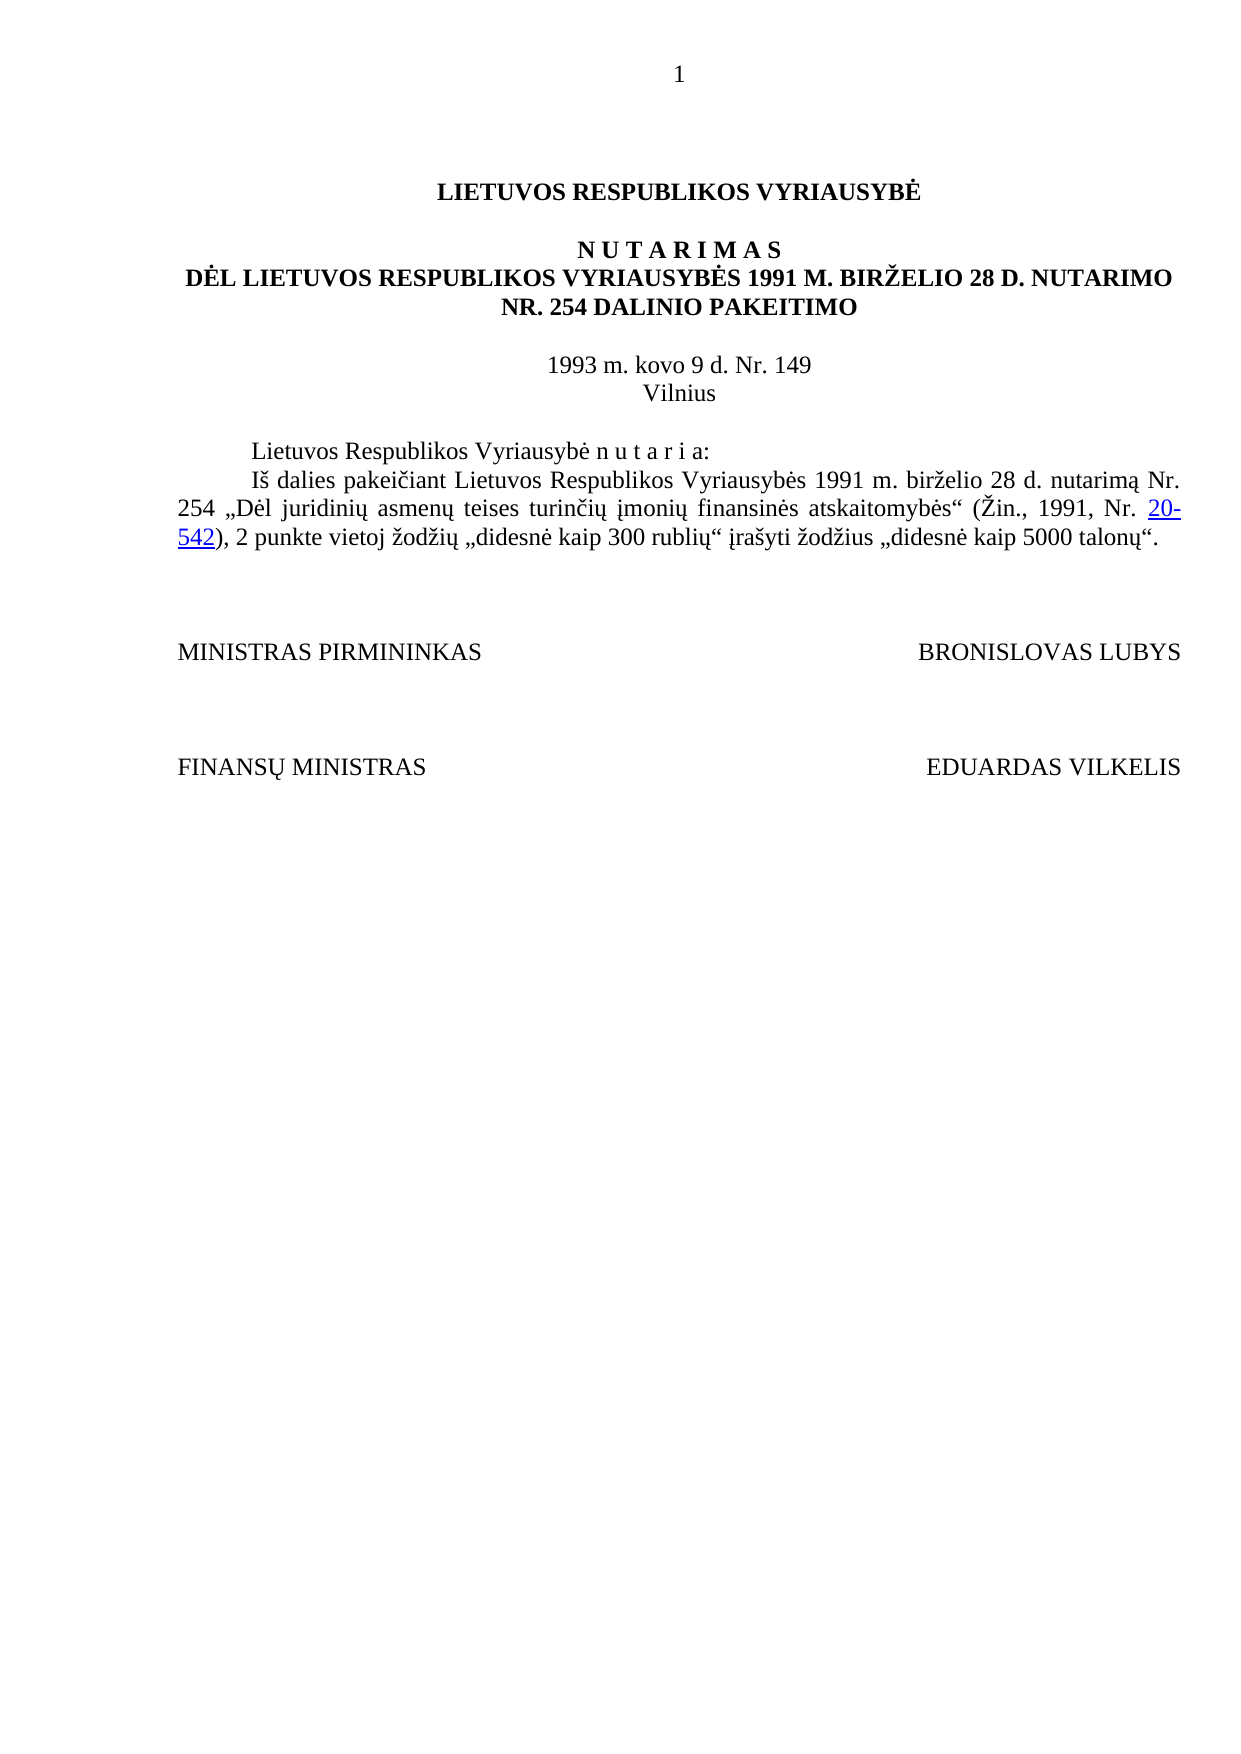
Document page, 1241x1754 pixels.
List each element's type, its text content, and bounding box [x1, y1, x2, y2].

text Lietuvos Respublikos Vyriausybė nutaria: [177, 436, 1181, 465]
text Vilnius [177, 378, 1181, 407]
text MINISTRAS PIRMININKAS BRONISLOVAS LUBYS [177, 637, 1181, 666]
text LIETUVOS RESPUBLIKOS VYRIAUSYBĖ [177, 177, 1181, 206]
text 1993 m. kovo 9 d. Nr. 149 [177, 350, 1181, 378]
text DĖL LIETUVOS RESPUBLIKOS VYRIAUSYBĖS 1991 M. BIRŽELIO 28 D. NUTARIMO NR. 254 DALINIO PAKEITIMO [177, 263, 1181, 321]
text FINANSŲ MINISTRAS EDUARDAS VILKELIS [177, 752, 1181, 781]
text Iš dalies pakeičiant Lietuvos Respublikos Vyriausybės 1991 m. birželio 28 d. nutarimą Nr. 254 „Dėl juridinių asmenų teises turinčių įmonių finansinės atskaitomybės“ (Žin., 1991, Nr. 20-542), 2 punkte vietoj žodžių „didesnė kaip 300 rublių“ įrašyti žodžius „didesnė kaip 5000 talonų“. [177, 465, 1181, 551]
text N U T A R I M A S [177, 235, 1181, 263]
